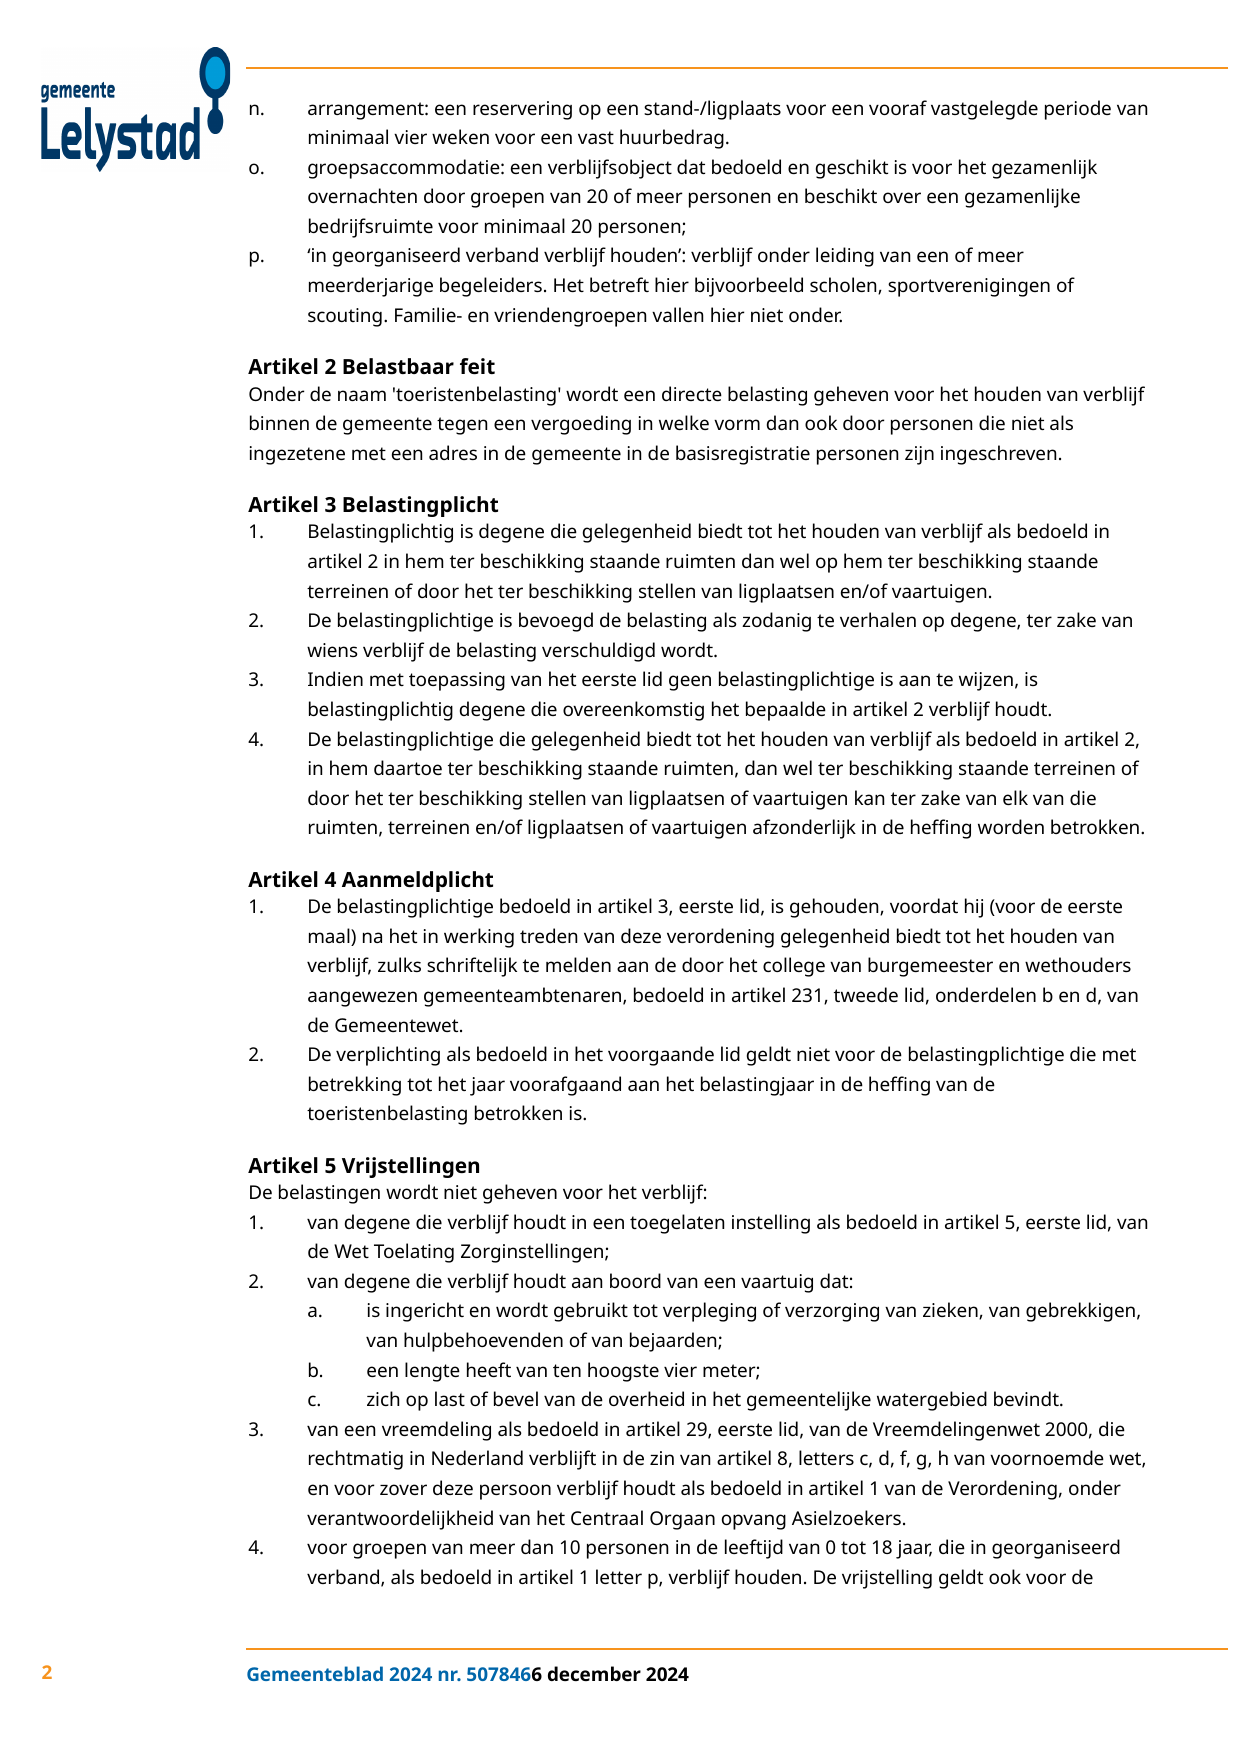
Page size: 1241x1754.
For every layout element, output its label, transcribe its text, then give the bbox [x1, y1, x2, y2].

list zich op last of bevel van de overheid in het gemeentelijke watergebied bevindt. [307, 1386, 1152, 1412]
picture [41, 47, 231, 172]
list De belastingplichtige die gelegenheid biedt tot het houden van verblijf als bedoeld in artikel 2, in hem daartoe ter beschikking staande ruimten, dan wel ter beschikking staande terreinen of door het ter beschikking stellen van ligplaatsen of vaartuigen kan ter zake van elk van die ruimten, terreinen en/of ligplaatsen of vaartuigen afzonderlijk in de heffing worden betrokken. [248, 726, 1152, 840]
list arrangement: een reservering op een stand-/ligplaats voor een vooraf vastgelegde periode van minimaal vier weken voor een vast huurbedrag. [248, 95, 1152, 150]
list is ingericht en wordt gebruikt tot verpleging of verzorging van zieken, van gebrekkigen, van hulpbehoevenden of van bejaarden; [307, 1298, 1152, 1353]
list voor groepen van meer dan 10 personen in de leeftijd van 0 tot 18 jaar, die in georganiseerd verband, als bedoeld in artikel 1 letter p, verblijf houden. De vrijstelling geldt ook voor de [248, 1534, 1152, 1590]
text Onder de naam 'toeristenbelasting' wordt een directe belasting geheven voor het houden van verblijf binnen de gemeente tegen een vergoeding in welke vorm dan ook door personen die niet als ingezetene met een adres in de gemeente in de basisregistratie personen zijn ingeschreven. [248, 381, 1152, 466]
text Artikel 3 Belastingplicht [248, 490, 1152, 519]
text De belastingen wordt niet geheven voor het verblijf: [248, 1179, 1152, 1205]
list De belastingplichtige is bevoegd de belasting als zodanig te verhalen op degene, ter zake van wiens verblijf de belasting verschuldigd wordt. [248, 607, 1152, 663]
list De belastingplichtige bedoeld in artikel 3, eerste lid, is gehouden, voordat hij (voor de eerste maal) na het in werking treden van deze verordening gelegenheid biedt tot het houden van verblijf, zulks schriftelijk te melden aan de door het college van burgemeester en wethouders aangewezen gemeenteambtenaren, bedoeld in artikel 231, tweede lid, onderdelen b en d, van de Gemeentewet. [248, 893, 1152, 1037]
list van een vreemdeling als bedoeld in artikel 29, eerste lid, van de Vreemdelingenwet 2000, die rechtmatig in Nederland verblijft in de zin van artikel 8, letters c, d, f, g, h van voornoemde wet, en voor zover deze persoon verblijf houdt als bedoeld in artikel 1 van de Verordening, onder verantwoordelijkheid van het Centraal Orgaan opvang Asielzoekers. [248, 1416, 1152, 1531]
text Artikel 2 Belastbaar feit [248, 352, 1152, 381]
list De verplichting als bedoeld in het voorgaande lid geldt niet voor de belastingplichtige die met betrekking tot het jaar voorafgaand aan het belastingjaar in de heffing van de toeristenbelasting betrokken is. [248, 1041, 1152, 1126]
list een lengte heeft van ten hoogste vier meter; [307, 1357, 1152, 1383]
list van degene die verblijf houdt aan boord van een vaartuig dat: [248, 1268, 1152, 1294]
text Artikel 5 Vrijstellingen [248, 1151, 1152, 1179]
list van degene die verblijf houdt in een toegelaten instelling als bedoeld in artikel 5, eerste lid, van de Wet Toelating Zorginstellingen; [248, 1209, 1152, 1264]
text Artikel 4 Aanmeldplicht [248, 865, 1152, 893]
list groepsaccommodatie: een verblijfsobject dat bedoeld en geschikt is voor het gezamenlijk overnachten door groepen van 20 of meer personen en beschikt over een gezamenlijke bedrijfsruimte voor minimaal 20 personen; [248, 154, 1152, 239]
list ‘in georganiseerd verband verblijf houden’: verblijf onder leiding van een of meer meerderjarige begeleiders. Het betreft hier bijvoorbeeld scholen, sportverenigingen of scouting. Familie- en vriendengroepen vallen hier niet onder. [248, 243, 1152, 328]
list Indien met toepassing van het eerste lid geen belastingplichtige is aan te wijzen, is belastingplichtig degene die overeenkomstig het bepaalde in artikel 2 verblijf houdt. [248, 667, 1152, 722]
list Belastingplichtig is degene die gelegenheid biedt tot het houden van verblijf als bedoeld in artikel 2 in hem ter beschikking staande ruimten dan wel op hem ter beschikking staande terreinen of door het ter beschikking stellen van ligplaatsen en/of vaartuigen. [248, 519, 1152, 604]
